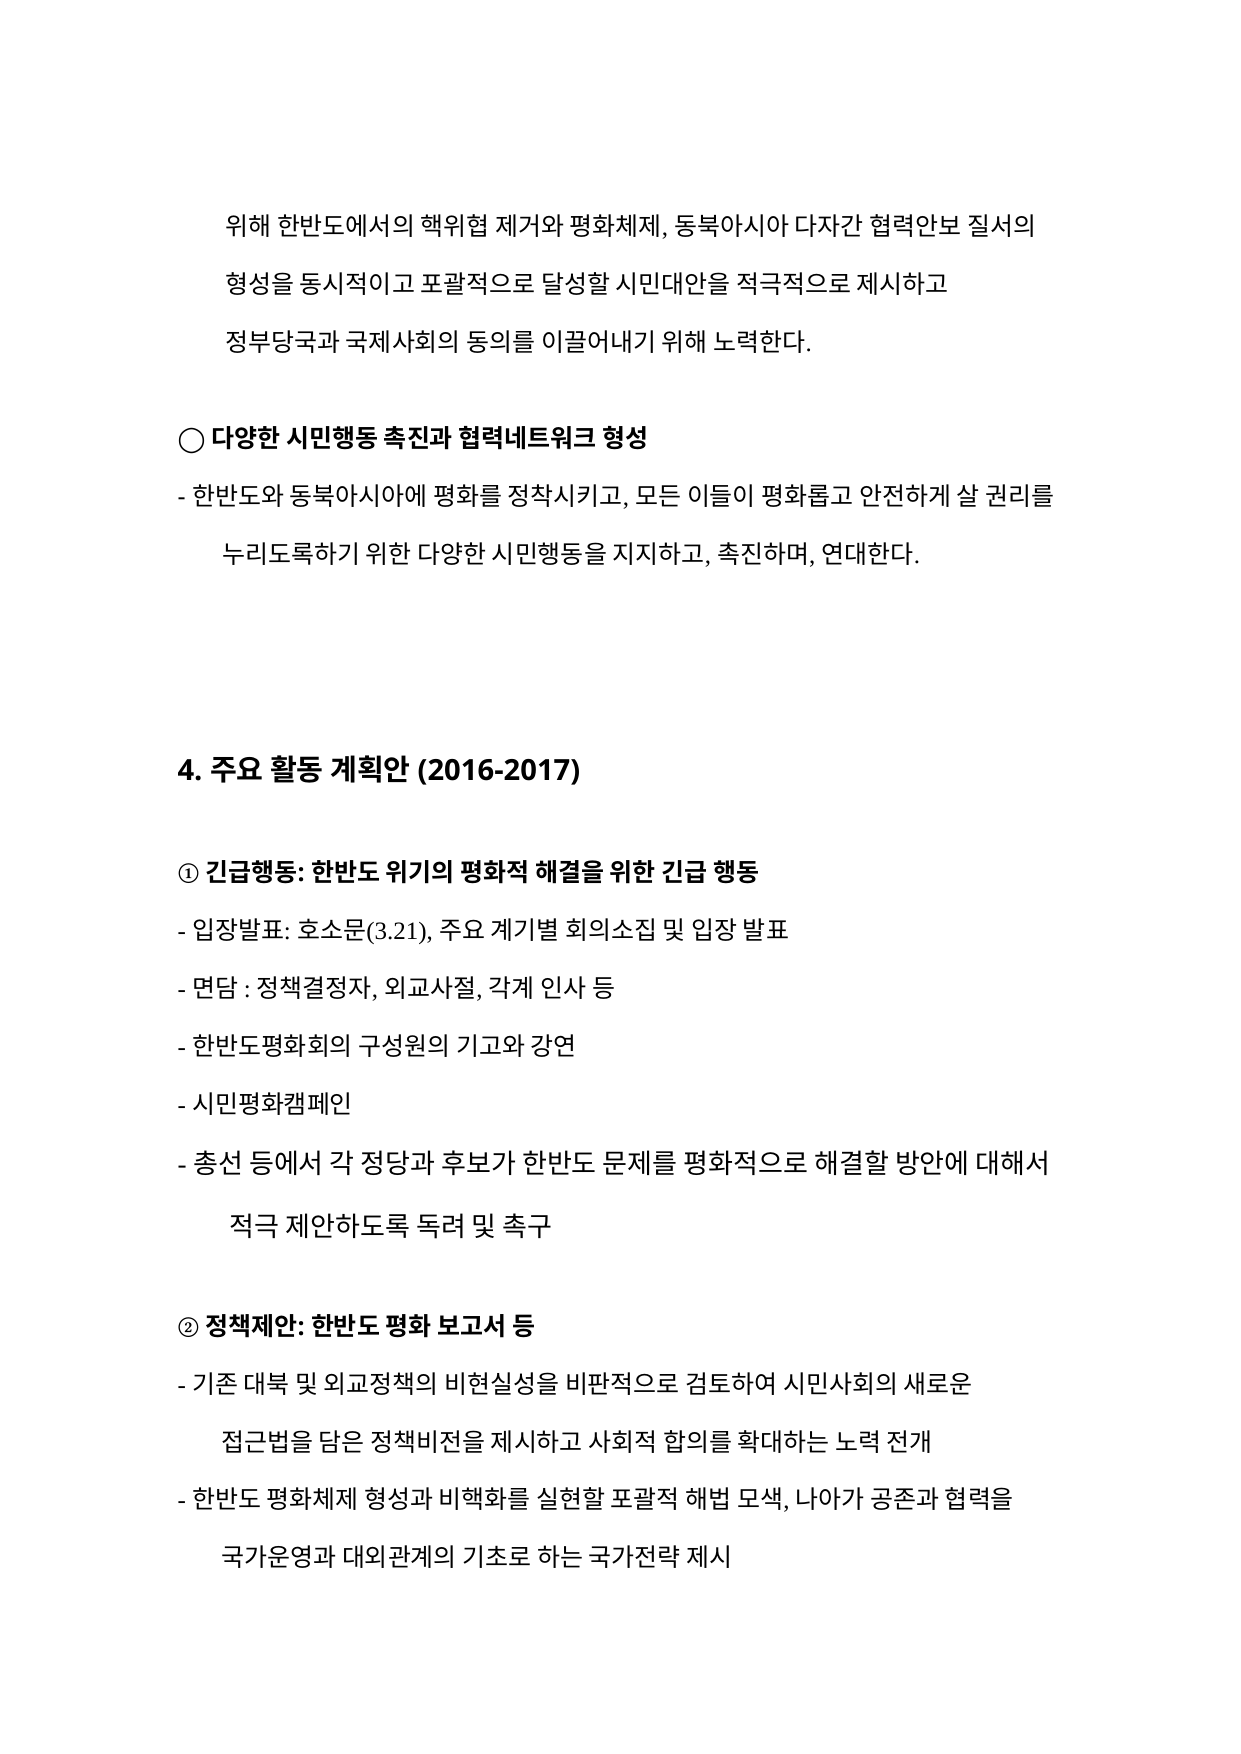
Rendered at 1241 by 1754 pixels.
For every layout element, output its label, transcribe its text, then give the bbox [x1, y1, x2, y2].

text - 한반도와 동북아시아에 평화를 정착시키고, 모든 이들이 평화롭고 안전하게 살 권리를 누리도록하기 위한 다양한 시민행동을 지지하고, 촉진하며, 연대한다. [177, 477, 1063, 571]
text - 한반도평화회의 구성원의 기고와 강연 [177, 1026, 1063, 1063]
text - 시민평화캠페인 [177, 1084, 1063, 1121]
text - 기존 대북 및 외교정책의 비현실성을 비판적으로 검토하여 시민사회의 새로운 접근법을 담은 정책비전을 제시하고 사회적 합의를 확대하는 노력 전개 [177, 1364, 1063, 1458]
text - 총선 등에서 각 정당과 후보가 한반도 문제를 평화적으로 해결할 방안에 대해서 적극 제안하도록 독려 및 촉구 [177, 1142, 1063, 1244]
text ◯ 다양한 시민행동 촉진과 협력네트워크 형성 [177, 419, 1063, 455]
text 4. 주요 활동 계획안 (2016-2017) [177, 746, 1063, 789]
text ① 긴급행동: 한반도 위기의 평화적 해결을 위한 긴급 행동 [177, 853, 1063, 889]
text - 한반도 평화체제 형성과 비핵화를 실현할 포괄적 해법 모색, 나아가 공존과 협력을 국가운영과 대외관계의 기초로 하는 국가전략 제시 [177, 1480, 1063, 1574]
text - 입장발표: 호소문(3.21), 주요 계기별 회의소집 및 입장 발표 [177, 911, 1063, 947]
text - 면담 : 정책결정자, 외교사절, 각계 인사 등 [177, 968, 1063, 1005]
text ② 정책제안: 한반도 평화 보고서 등 [177, 1306, 1063, 1342]
text 위해 한반도에서의 핵위협 제거와 평화체제, 동북아시아 다자간 협력안보 질서의 형성을 동시적이고 포괄적으로 달성할 시민대안을 적극적으로 제시하고 정부당국과 국제사회의 동의를 이끌어내기 위해 노력한다. [177, 207, 1063, 359]
